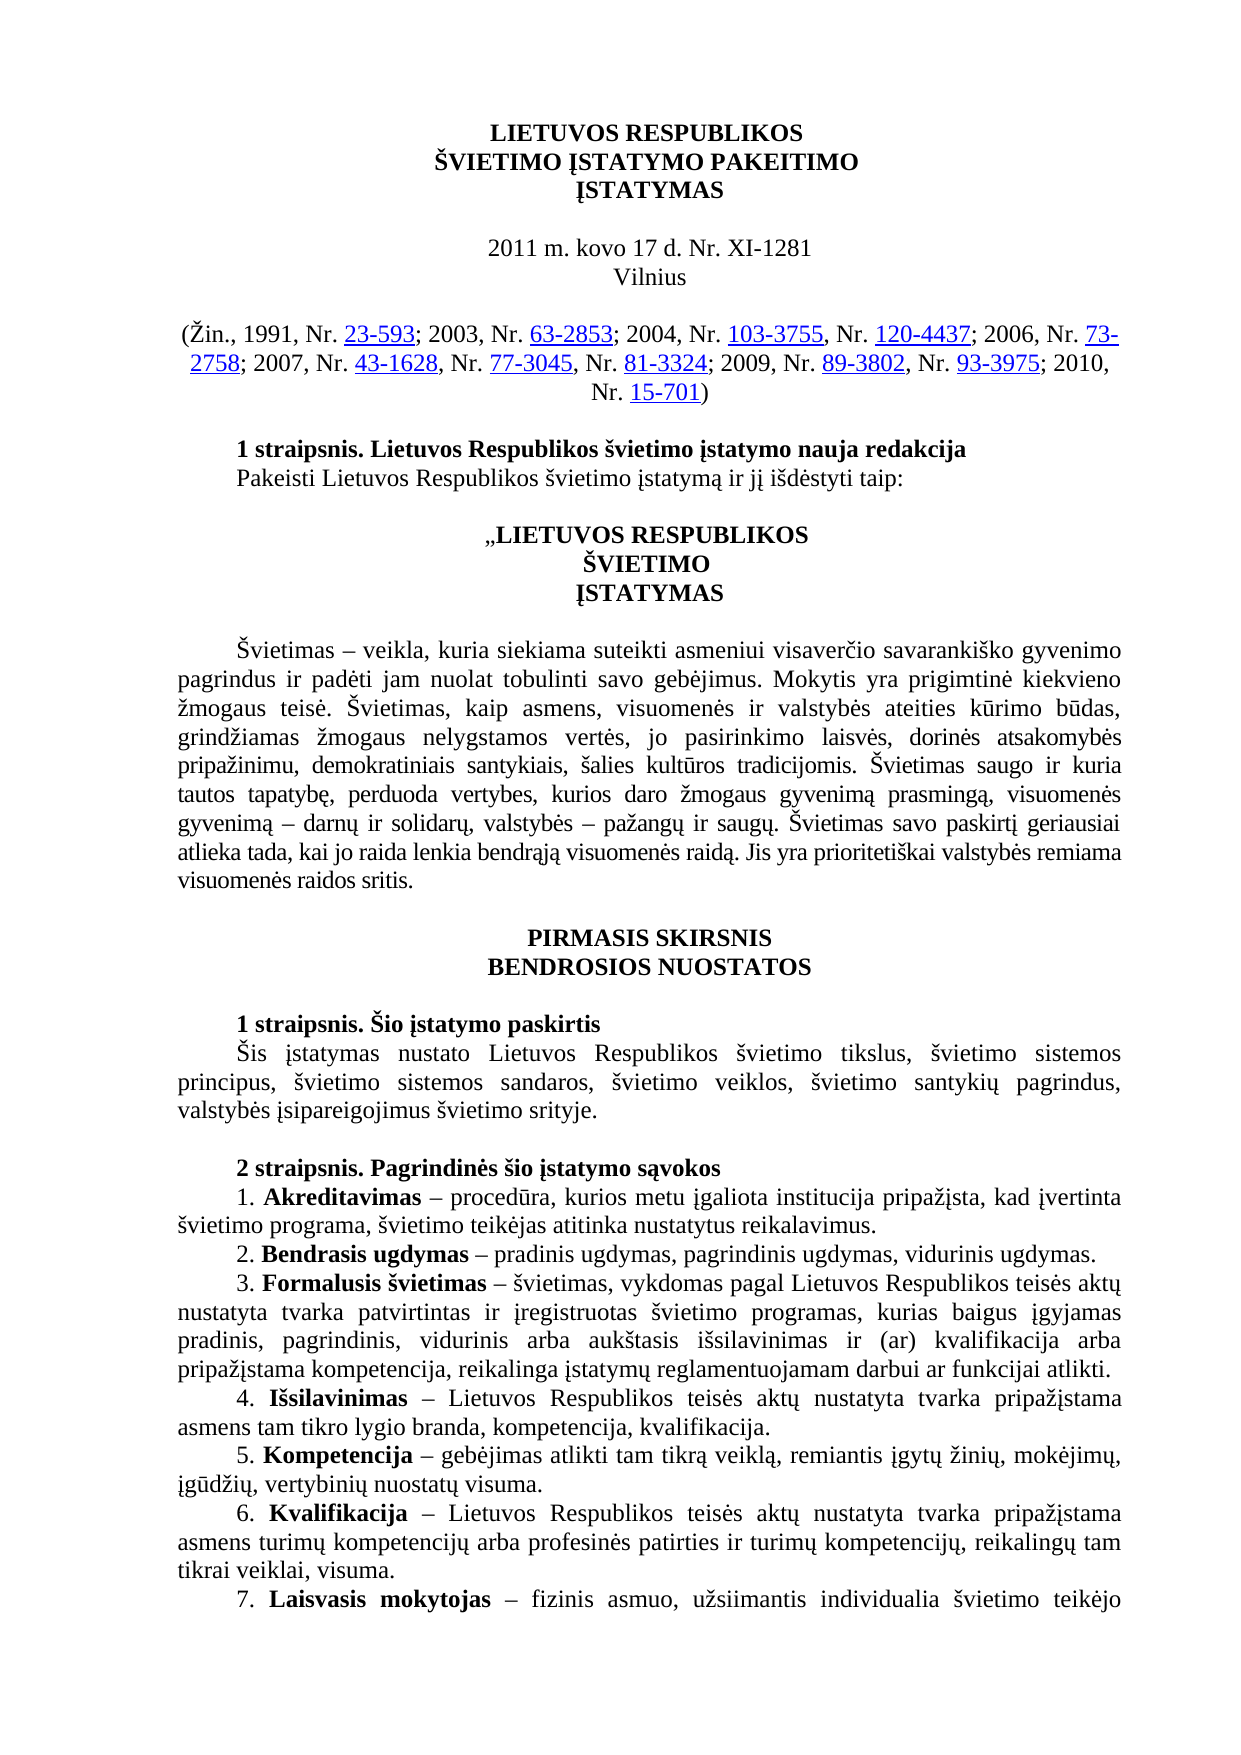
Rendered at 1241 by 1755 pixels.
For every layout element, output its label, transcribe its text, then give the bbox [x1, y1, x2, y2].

text 2 straipsnis. Pagrindinės šio įstatymo sąvokos [177, 1153, 1122, 1182]
text Švietimas – veikla, kuria siekiama suteikti asmeniui visaverčio savarankiško gyvenimo pagrindus ir padėti jam nuolat tobulinti savo gebėjimus. Mokytis yra prigimtinė kiekvieno žmogaus teisė. Švietimas, kaip asmens, visuomenės ir valstybės ateities kūrimo būdas, grindžiamas žmogaus nelygstamos vertės, jo pasirinkimo laisvės, dorinės atsakomybės pripažinimu, demokratiniais santykiais, šalies kultūros tradicijomis. Švietimas saugo ir kuria tautos tapatybę, perduoda vertybes, kurios daro žmogaus gyvenimą prasmingą, visuomenės gyvenimą – darnų ir solidarų, valstybės – pažangų ir saugų. Švietimas savo paskirtį geriausiai atlieka tada, kai jo raida lenkia bendrąją visuomenės raidą. Jis yra prioritetiškai valstybės remiama visuomenės raidos sritis. [177, 636, 1122, 894]
text BENDROSIOS NUOSTATOS [177, 952, 1122, 981]
text Pakeisti Lietuvos Respublikos švietimo įstatymą ir jį išdėstyti taip: [177, 463, 1122, 492]
text 2011 m. kovo 17 d. Nr. XI-1281 [177, 233, 1122, 262]
text 1. Akreditavimas – procedūra, kurios metu įgaliota institucija pripažįsta, kad įvertinta švietimo programa, švietimo teikėjas atitinka nustatytus reikalavimus. [177, 1182, 1122, 1239]
text 2. Bendrasis ugdymas – pradinis ugdymas, pagrindinis ugdymas, vidurinis ugdymas. [177, 1239, 1122, 1268]
text 6. Kvalifikacija – Lietuvos Respublikos teisės aktų nustatyta tvarka pripažįstama asmens turimų kompetencijų arba profesinės patirties ir turimų kompetencijų, reikalingų tam tikrai veiklai, visuma. [177, 1498, 1122, 1584]
text 5. Kompetencija – gebėjimas atlikti tam tikrą veiklą, remiantis įgytų žinių, mokėjimų, įgūdžių, vertybinių nuostatų visuma. [177, 1441, 1122, 1498]
text „LIETUVOS RESPUBLIKOS ŠVIETIMO ĮSTATYMAS [177, 521, 1122, 607]
text 4. Išsilavinimas – Lietuvos Respublikos teisės aktų nustatyta tvarka pripažįstama asmens tam tikro lygio branda, kompetencija, kvalifikacija. [177, 1383, 1122, 1441]
text LIETUVOS RESPUBLIKOS ŠVIETIMO ĮSTATYMO PAKEITIMO ĮSTATYMAS [177, 118, 1122, 204]
text 1 straipsnis. Lietuvos Respublikos švietimo įstatymo nauja redakcija [177, 434, 1122, 463]
text Šis įstatymas nustato Lietuvos Respublikos švietimo tikslus, švietimo sistemos principus, švietimo sistemos sandaros, švietimo veiklos, švietimo santykių pagrindus, valstybės įsipareigojimus švietimo srityje. [177, 1038, 1122, 1124]
text Vilnius [177, 262, 1122, 291]
text 1 straipsnis. Šio įstatymo paskirtis [177, 1009, 1122, 1038]
text 3. Formalusis švietimas – švietimas, vykdomas pagal Lietuvos Respublikos teisės aktų nustatyta tvarka patvirtintas ir įregistruotas švietimo programas, kurias baigus įgyjamas pradinis, pagrindinis, vidurinis arba aukštasis išsilavinimas ir (ar) kvalifikacija arba pripažįstama kompetencija, reikalinga įstatymų reglamentuojamam darbui ar funkcijai atlikti. [177, 1268, 1122, 1383]
text 7. Laisvasis mokytojas – fizinis asmuo, užsiimantis individualia švietimo teikėjo [177, 1584, 1122, 1613]
text (Žin., 1991, Nr. 23-593; 2003, Nr. 63-2853; 2004, Nr. 103-3755, Nr. 120-4437; 2006, Nr. 73-2758; 2007, Nr. 43-1628, Nr. 77-3045, Nr. 81-3324; 2009, Nr. 89-3802, Nr. 93-3975; 2010, Nr. 15-701) [177, 319, 1122, 406]
text PIRMASIS SKIRSNIS [177, 923, 1122, 952]
